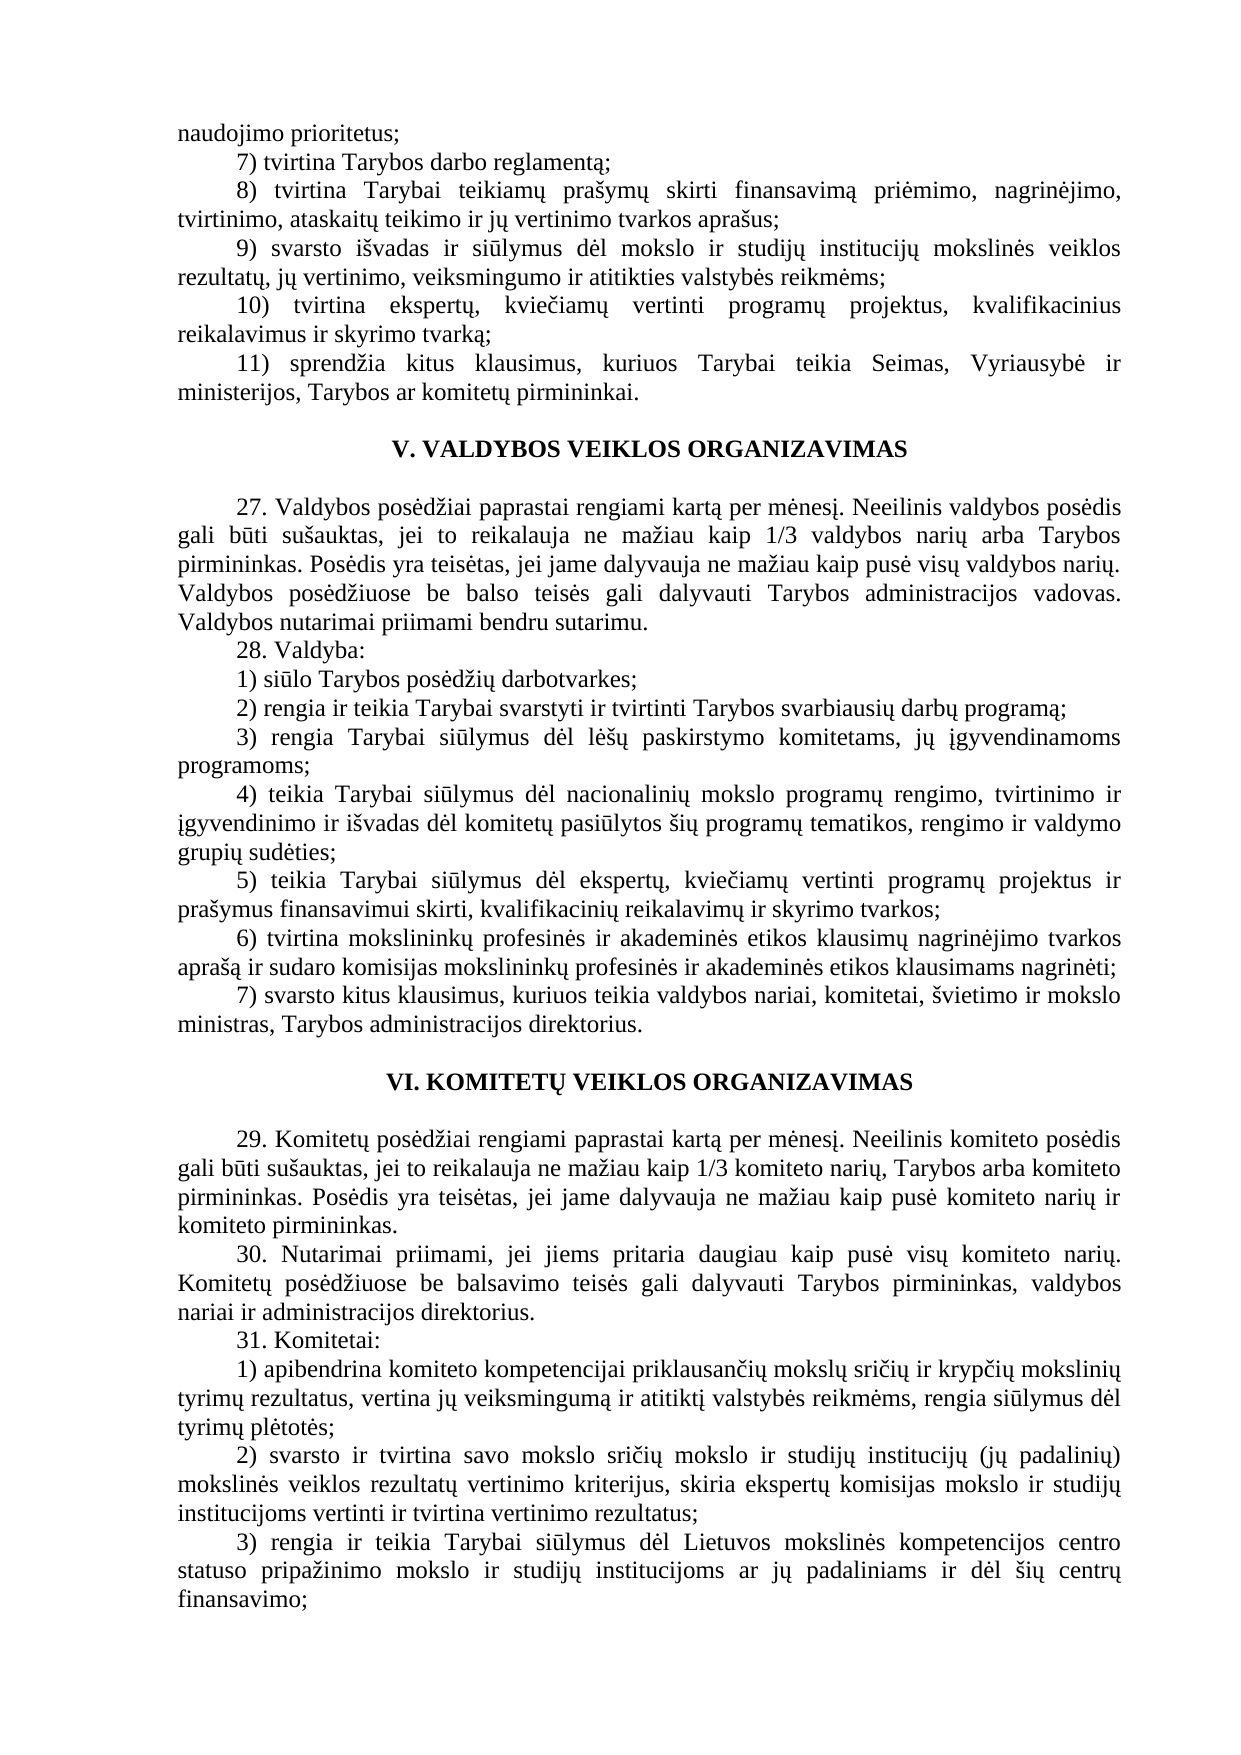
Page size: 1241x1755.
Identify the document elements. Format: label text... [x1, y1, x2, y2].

text 8) tvirtina Tarybai teikiamų prašymų skirti finansavimą priėmimo, nagrinėjimo, tvirtinimo, ataskaitų teikimo ir jų vertinimo tvarkos aprašus; [177, 176, 1122, 233]
text 7) tvirtina Tarybos darbo reglamentą; [177, 147, 1122, 176]
text 10) tvirtina ekspertų, kviečiamų vertinti programų projektus, kvalifikacinius reikalavimus ir skyrimo tvarką; [177, 291, 1122, 348]
text 1) apibendrina komiteto kompetencijai priklausančių mokslų sričių ir krypčių mokslinių tyrimų rezultatus, vertina jų veiksmingumą ir atitiktį valstybės reikmėms, rengia siūlymus dėl tyrimų plėtotės; [177, 1354, 1122, 1441]
text V. VALDYBOS VEIKLOS ORGANIZAVIMAS [177, 434, 1122, 463]
text 7) svarsto kitus klausimus, kuriuos teikia valdybos nariai, komitetai, švietimo ir mokslo ministras, Tarybos administracijos direktorius. [177, 981, 1122, 1038]
text 6) tvirtina mokslininkų profesinės ir akademinės etikos klausimų nagrinėjimo tvarkos aprašą ir sudaro komisijas mokslininkų profesinės ir akademinės etikos klausimams nagrinėti; [177, 923, 1122, 981]
text 27. Valdybos posėdžiai paprastai rengiami kartą per mėnesį. Neeilinis valdybos posėdis gali būti sušauktas, jei to reikalauja ne mažiau kaip 1/3 valdybos narių arba Tarybos pirmininkas. Posėdis yra teisėtas, jei jame dalyvauja ne mažiau kaip pusė visų valdybos narių. Valdybos posėdžiuose be balso teisės gali dalyvauti Tarybos administracijos vadovas. Valdybos nutarimai priimami bendru sutarimu. [177, 492, 1122, 636]
text 2) rengia ir teikia Tarybai svarstyti ir tvirtinti Tarybos svarbiausių darbų programą; [177, 693, 1122, 722]
text 3) rengia Tarybai siūlymus dėl lėšų paskirstymo komitetams, jų įgyvendinamoms programoms; [177, 722, 1122, 779]
text 30. Nutarimai priimami, jei jiems pritaria daugiau kaip pusė visų komiteto narių. Komitetų posėdžiuose be balsavimo teisės gali dalyvauti Tarybos pirmininkas, valdybos nariai ir administracijos direktorius. [177, 1239, 1122, 1326]
text 4) teikia Tarybai siūlymus dėl nacionalinių mokslo programų rengimo, tvirtinimo ir įgyvendinimo ir išvadas dėl komitetų pasiūlytos šių programų tematikos, rengimo ir valdymo grupių sudėties; [177, 779, 1122, 866]
text 11) sprendžia kitus klausimus, kuriuos Tarybai teikia Seimas, Vyriausybė ir ministerijos, Tarybos ar komitetų pirmininkai. [177, 348, 1122, 406]
text 31. Komitetai: [177, 1326, 1122, 1354]
text 5) teikia Tarybai siūlymus dėl ekspertų, kviečiamų vertinti programų projektus ir prašymus finansavimui skirti, kvalifikacinių reikalavimų ir skyrimo tvarkos; [177, 866, 1122, 923]
text 1) siūlo Tarybos posėdžių darbotvarkes; [177, 664, 1122, 693]
text VI. KOMITETŲ VEIKLOS ORGANIZAVIMAS [177, 1067, 1122, 1096]
text naudojimo prioritetus; [177, 118, 1122, 147]
text 9) svarsto išvadas ir siūlymus dėl mokslo ir studijų institucijų mokslinės veiklos rezultatų, jų vertinimo, veiksmingumo ir atitikties valstybės reikmėms; [177, 233, 1122, 291]
text 28. Valdyba: [177, 636, 1122, 664]
text 3) rengia ir teikia Tarybai siūlymus dėl Lietuvos mokslinės kompetencijos centro statuso pripažinimo mokslo ir studijų institucijoms ar jų padaliniams ir dėl šių centrų finansavimo; [177, 1527, 1122, 1613]
text 2) svarsto ir tvirtina savo mokslo sričių mokslo ir studijų institucijų (jų padalinių) mokslinės veiklos rezultatų vertinimo kriterijus, skiria ekspertų komisijas mokslo ir studijų institucijoms vertinti ir tvirtina vertinimo rezultatus; [177, 1441, 1122, 1527]
text 29. Komitetų posėdžiai rengiami paprastai kartą per mėnesį. Neeilinis komiteto posėdis gali būti sušauktas, jei to reikalauja ne mažiau kaip 1/3 komiteto narių, Tarybos arba komiteto pirmininkas. Posėdis yra teisėtas, jei jame dalyvauja ne mažiau kaip pusė komiteto narių ir komiteto pirmininkas. [177, 1124, 1122, 1239]
